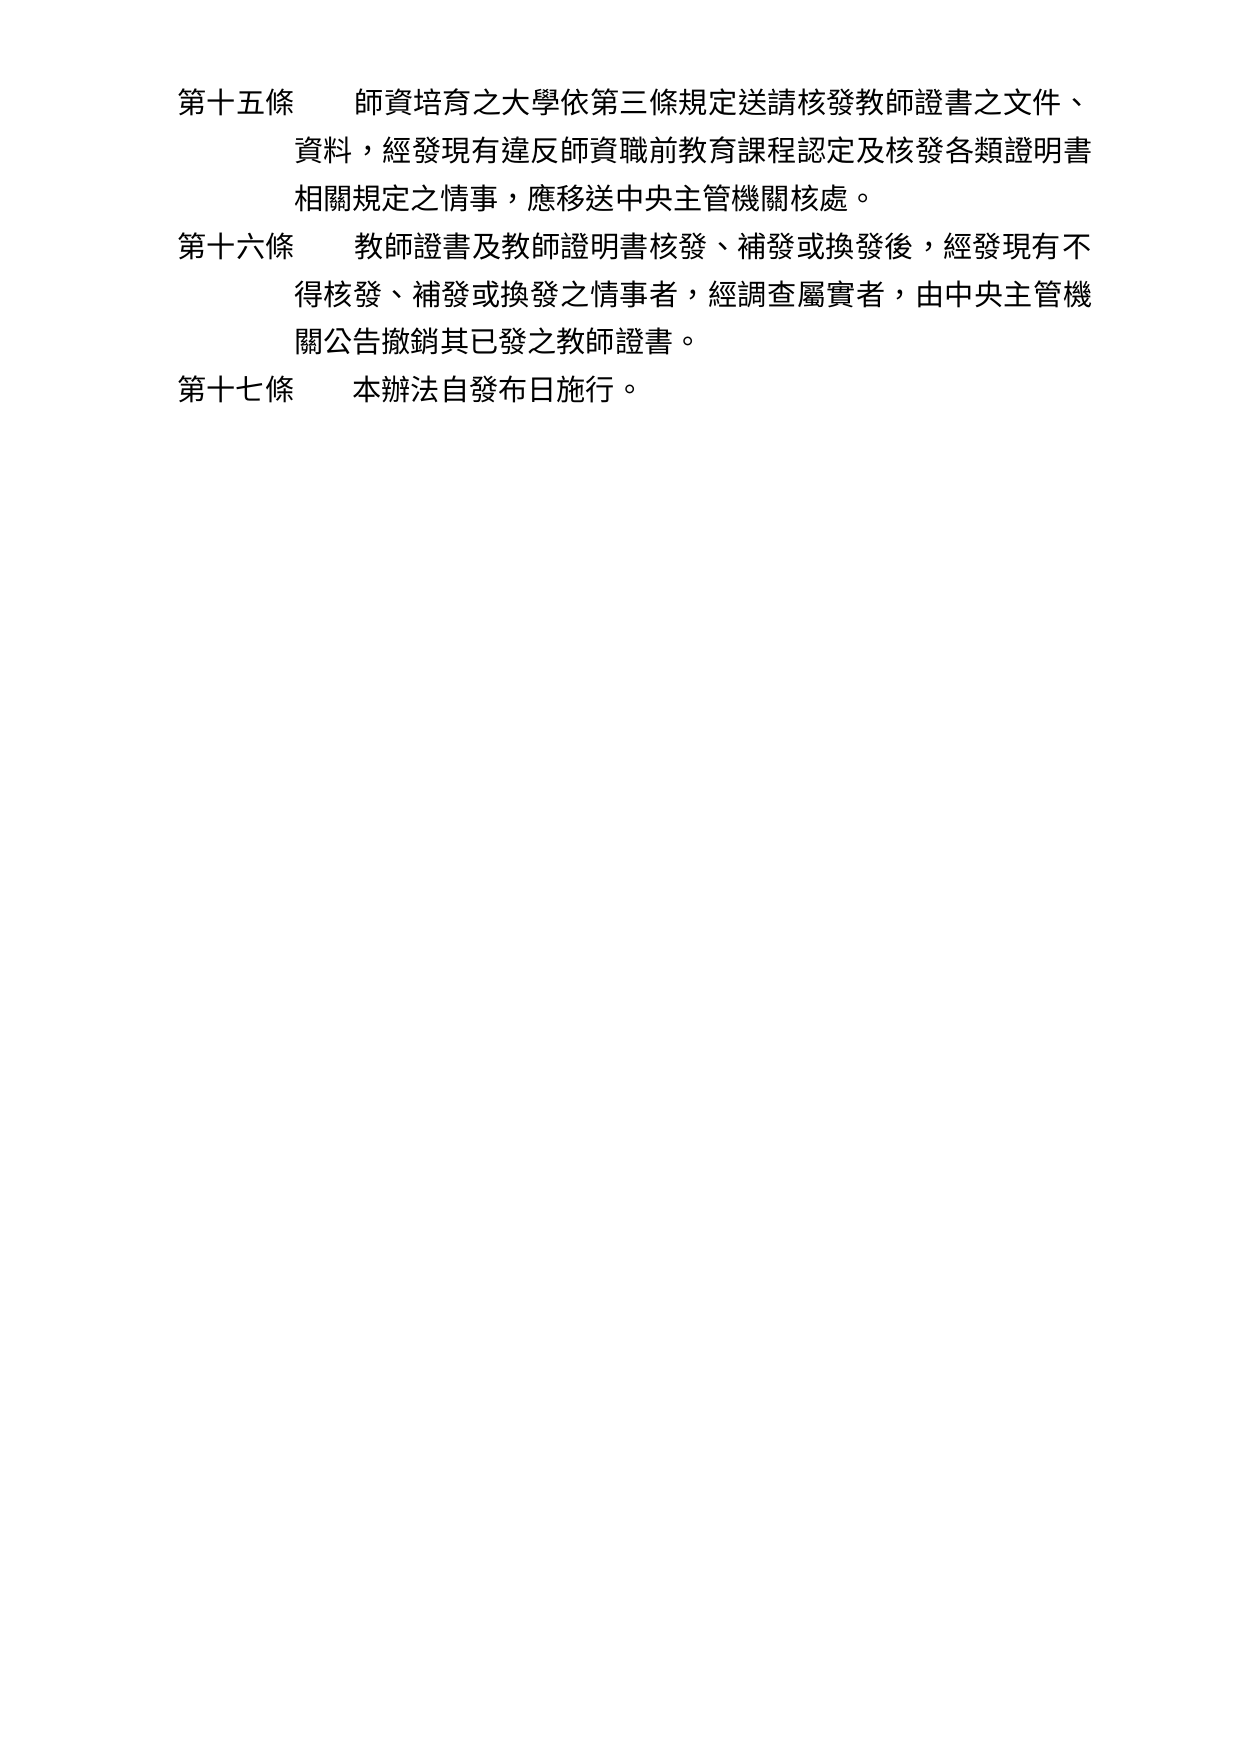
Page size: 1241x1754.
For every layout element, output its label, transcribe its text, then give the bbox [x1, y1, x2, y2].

text 第十六條 教師證書及教師證明書核發、補發或換發後，經發現有不得核發、補發或換發之情事者，經調查屬實者，由中央主管機關公告撤銷其已發之教師證書。 [177, 219, 1092, 362]
text 第十七條 本辦法自發布日施行。 [177, 362, 1092, 410]
text 第十五條 師資培育之大學依第三條規定送請核發教師證書之文件、資料，經發現有違反師資職前教育課程認定及核發各類證明書相關規定之情事，應移送中央主管機關核處。 [177, 75, 1092, 219]
